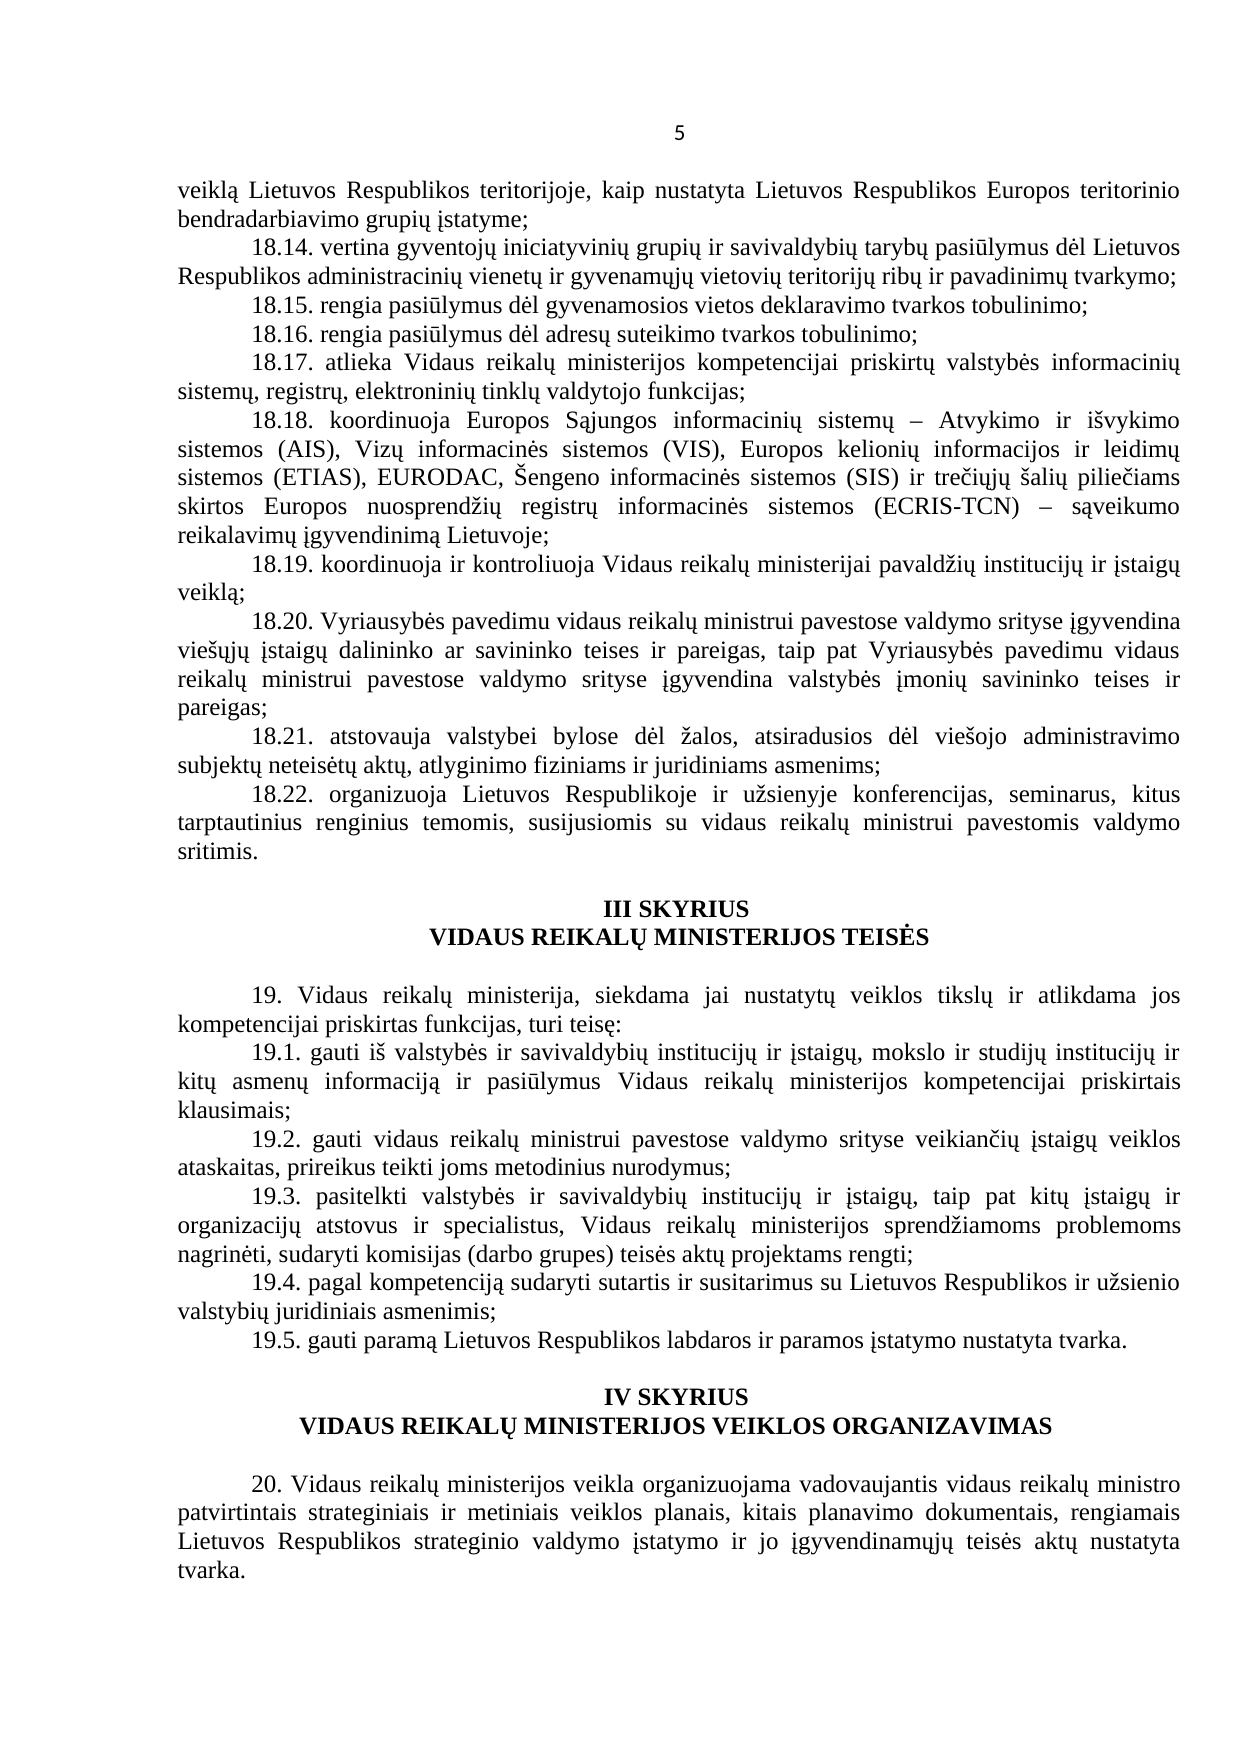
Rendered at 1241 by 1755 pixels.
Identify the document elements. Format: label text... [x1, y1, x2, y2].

text 18.15. rengia pasiūlymus dėl gyvenamosios vietos deklaravimo tvarkos tobulinimo; [177, 290, 1181, 319]
text 19.4. pagal kompetenciją sudaryti sutartis ir susitarimus su Lietuvos Respublikos ir užsienio valstybių juridiniais asmenimis; [177, 1267, 1181, 1325]
text 20. Vidaus reikalų ministerijos veikla organizuojama vadovaujantis vidaus reikalų ministro patvirtintais strateginiais ir metiniais veiklos planais, kitais planavimo dokumentais, rengiamais Lietuvos Respublikos strateginio valdymo įstatymo ir jo įgyvendinamųjų teisės aktų nustatyta tvarka. [177, 1469, 1181, 1584]
text 19. Vidaus reikalų ministerija, siekdama jai nustatytų veiklos tikslų ir atlikdama jos kompetencijai priskirtas funkcijas, turi teisę: [177, 980, 1181, 1037]
text 18.17. atlieka Vidaus reikalų ministerijos kompetencijai priskirtų valstybės informacinių sistemų, registrų, elektroninių tinklų valdytojo funkcijas; [177, 347, 1181, 405]
text 19.3. pasitelkti valstybės ir savivaldybių institucijų ir įstaigų, taip pat kitų įstaigų ir organizacijų atstovus ir specialistus, Vidaus reikalų ministerijos sprendžiamoms problemoms nagrinėti, sudaryti komisijas (darbo grupes) teisės aktų projektams rengti; [177, 1181, 1181, 1267]
text 19.2. gauti vidaus reikalų ministrui pavestose valdymo srityse veikiančių įstaigų veiklos ataskaitas, prireikus teikti joms metodinius nurodymus; [177, 1124, 1181, 1181]
text 18.22. organizuoja Lietuvos Respublikoje ir užsienyje konferencijas, seminarus, kitus tarptautinius renginius temomis, susijusiomis su vidaus reikalų ministrui pavestomis valdymo sritimis. [177, 779, 1181, 865]
text 19.5. gauti paramą Lietuvos Respublikos labdaros ir paramos įstatymo nustatyta tvarka. [177, 1325, 1181, 1354]
text 18.20. Vyriausybės pavedimu vidaus reikalų ministrui pavestose valdymo srityse įgyvendina viešųjų įstaigų dalininko ar savininko teises ir pareigas, taip pat Vyriausybės pavedimu vidaus reikalų ministrui pavestose valdymo srityse įgyvendina valstybės įmonių savininko teises ir pareigas; [177, 606, 1181, 721]
text VIDAUS REIKALŲ MINISTERIJOS TEISĖS [177, 922, 1181, 951]
text 18.16. rengia pasiūlymus dėl adresų suteikimo tvarkos tobulinimo; [177, 319, 1181, 347]
text IV SKYRIUS [177, 1382, 1181, 1411]
text VIDAUS REIKALŲ MINISTERIJOS VEIKLOS ORGANIZAVIMAS [177, 1411, 1181, 1440]
text veiklą Lietuvos Respublikos teritorijoje, kaip nustatyta Lietuvos Respublikos Europos teritorinio bendradarbiavimo grupių įstatyme; [177, 175, 1181, 232]
text 18.18. koordinuoja Europos Sąjungos informacinių sistemų – Atvykimo ir išvykimo sistemos (AIS), Vizų informacinės sistemos (VIS), Europos kelionių informacijos ir leidimų sistemos (ETIAS), EURODAC, Šengeno informacinės sistemos (SIS) ir trečiųjų šalių piliečiams skirtos Europos nuosprendžių registrų informacinės sistemos (ECRIS-TCN) – sąveikumo reikalavimų įgyvendinimą Lietuvoje; [177, 405, 1181, 549]
text III SKYRIUS [177, 894, 1181, 922]
text 18.21. atstovauja valstybei bylose dėl žalos, atsiradusios dėl viešojo administravimo subjektų neteisėtų aktų, atlyginimo fiziniams ir juridiniams asmenims; [177, 721, 1181, 779]
text 18.19. koordinuoja ir kontroliuoja Vidaus reikalų ministerijai pavaldžių institucijų ir įstaigų veiklą; [177, 549, 1181, 606]
text 19.1. gauti iš valstybės ir savivaldybių institucijų ir įstaigų, mokslo ir studijų institucijų ir kitų asmenų informaciją ir pasiūlymus Vidaus reikalų ministerijos kompetencijai priskirtais klausimais; [177, 1037, 1181, 1124]
text 18.14. vertina gyventojų iniciatyvinių grupių ir savivaldybių tarybų pasiūlymus dėl Lietuvos Respublikos administracinių vienetų ir gyvenamųjų vietovių teritorijų ribų ir pavadinimų tvarkymo; [177, 232, 1181, 290]
